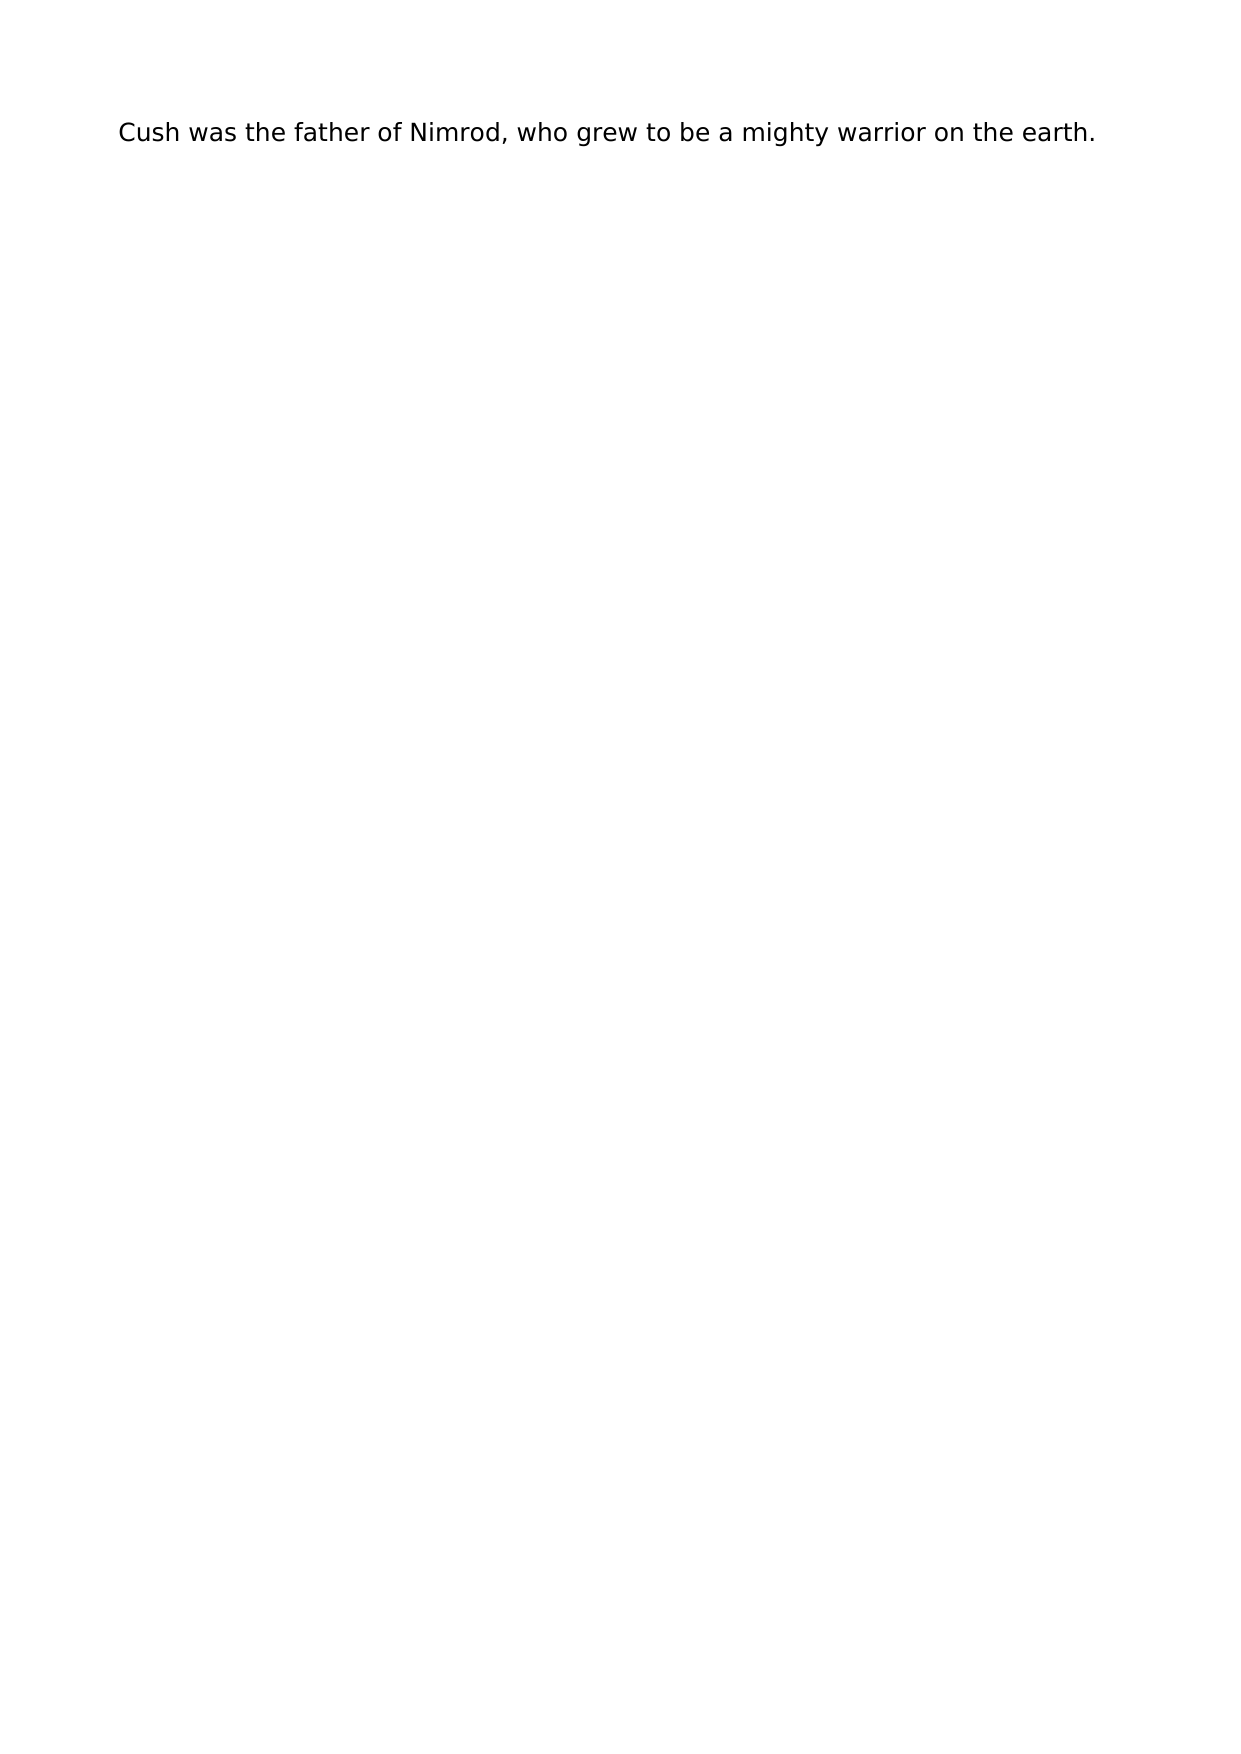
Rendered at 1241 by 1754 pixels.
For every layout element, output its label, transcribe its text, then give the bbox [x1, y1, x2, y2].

text Cush was the father of Nimrod, who grew to be a mighty warrior on the earth. [118, 118, 1122, 147]
